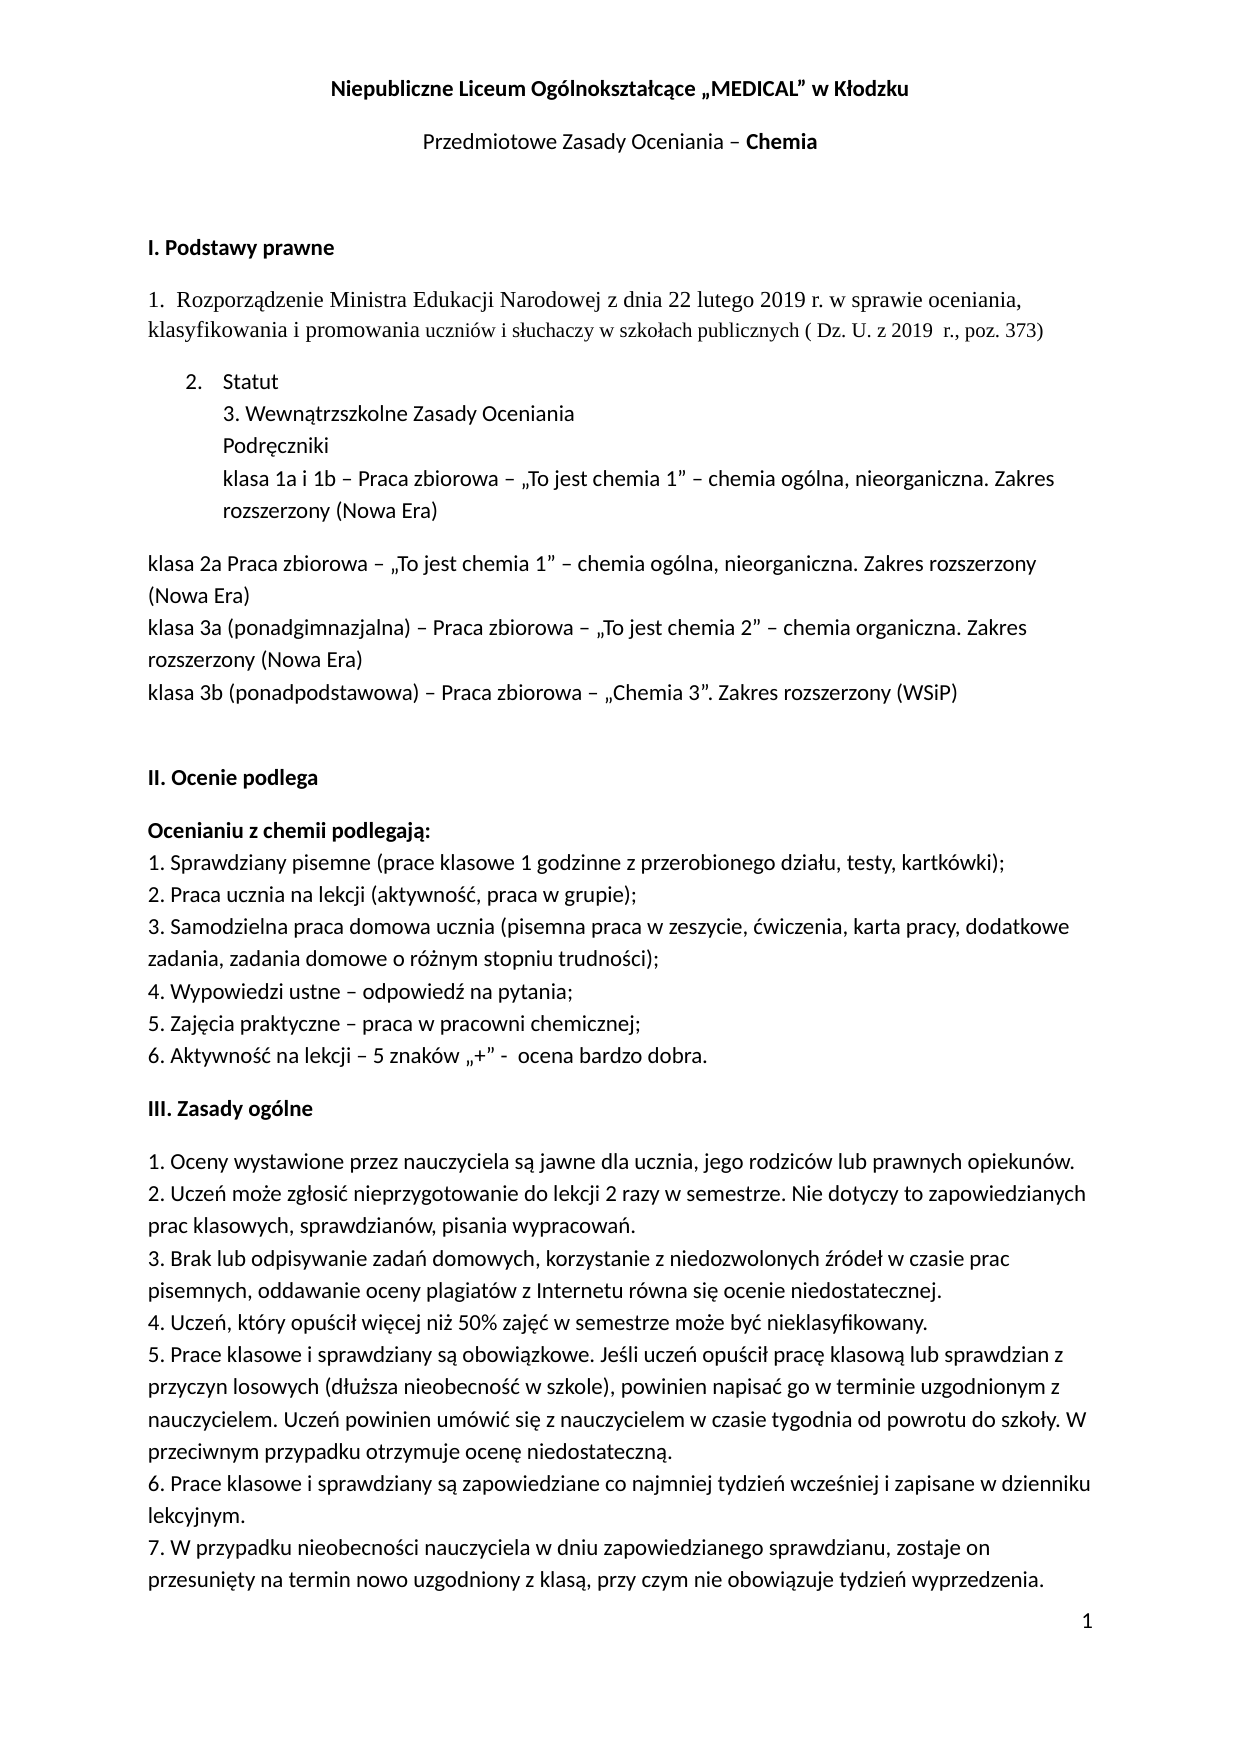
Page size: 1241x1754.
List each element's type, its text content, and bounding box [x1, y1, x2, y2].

text I. Podstawy prawne [148, 233, 1093, 261]
list Statut 3. Wewnątrzszkolne Zasady Oceniania Podręczniki klasa 1a i 1b – Praca zbiorowa – „To jest chemia 1” – chemia ogólna, nieorganiczna. Zakres rozszerzony (Nowa Era) [185, 367, 1093, 524]
text 1. Rozporządzenie Ministra Edukacji Narodowej z dnia 22 lutego 2019 r. w sprawie oceniania, klasyfikowania i promowania uczniów i słuchaczy w szkołach publicznych ( Dz. U. z 2019 r., poz. 373) [148, 286, 1093, 342]
text klasa 2a Praca zbiorowa – „To jest chemia 1” – chemia ogólna, nieorganiczna. Zakres rozszerzony (Nowa Era) klasa 3a (ponadgimnazjalna) – Praca zbiorowa – „To jest chemia 2” – chemia organiczna. Zakres rozszerzony (Nowa Era) klasa 3b (ponadpodstawowa) – Praca zbiorowa – „Chemia 3”. Zakres rozszerzony (WSiP) [148, 549, 1093, 738]
text II. Ocenie podlega [148, 763, 1093, 791]
text 1. Oceny wystawione przez nauczyciela są jawne dla ucznia, jego rodziców lub prawnych opiekunów. 2. Uczeń może zgłosić nieprzygotowanie do lekcji 2 razy w semestrze. Nie dotyczy to zapowiedzianych prac klasowych, sprawdzianów, pisania wypracowań. 3. Brak lub odpisywanie zadań domowych, korzystanie z niedozwolonych źródeł w czasie prac pisemnych, oddawanie oceny plagiatów z Internetu równa się ocenie niedostatecznej. 4. Uczeń, który opuścił więcej niż 50% zajęć w semestrze może być nieklasyfikowany. 5. Prace klasowe i sprawdziany są obowiązkowe. Jeśli uczeń opuścił pracę klasową lub sprawdzian z przyczyn losowych (dłuższa nieobecność w szkole), powinien napisać go w terminie uzgodnionym z nauczycielem. Uczeń powinien umówić się z nauczycielem w czasie tygodnia od powrotu do szkoły. W przeciwnym przypadku otrzymuje ocenę niedostateczną. 6. Prace klasowe i sprawdziany są zapowiedziane co najmniej tydzień wcześniej i zapisane w dzienniku lekcyjnym. 7. W przypadku nieobecności nauczyciela w dniu zapowiedzianego sprawdzianu, zostaje on przesunięty na termin nowo uzgodniony z klasą, przy czym nie obowiązuje tydzień wyprzedzenia. [148, 1147, 1093, 1594]
text Ocenianiu z chemii podlegają: 1. Sprawdziany pisemne (prace klasowe 1 godzinne z przerobionego działu, testy, kartkówki); 2. Praca ucznia na lekcji (aktywność, praca w grupie); 3. Samodzielna praca domowa ucznia (pisemna praca w zeszycie, ćwiczenia, karta pracy, dodatkowe zadania, zadania domowe o różnym stopniu trudności); 4. Wypowiedzi ustne – odpowiedź na pytania; 5. Zajęcia praktyczne – praca w pracowni chemicznej; 6. Aktywność na lekcji – 5 znaków „+” - ocena bardzo dobra. [148, 816, 1093, 1069]
text Niepubliczne Liceum Ogólnokształcące „MEDICAL” w Kłodzku [148, 74, 1093, 102]
text III. Zasady ogólne [148, 1094, 1093, 1122]
text Przedmiotowe Zasady Oceniania – Chemia [148, 127, 1093, 155]
